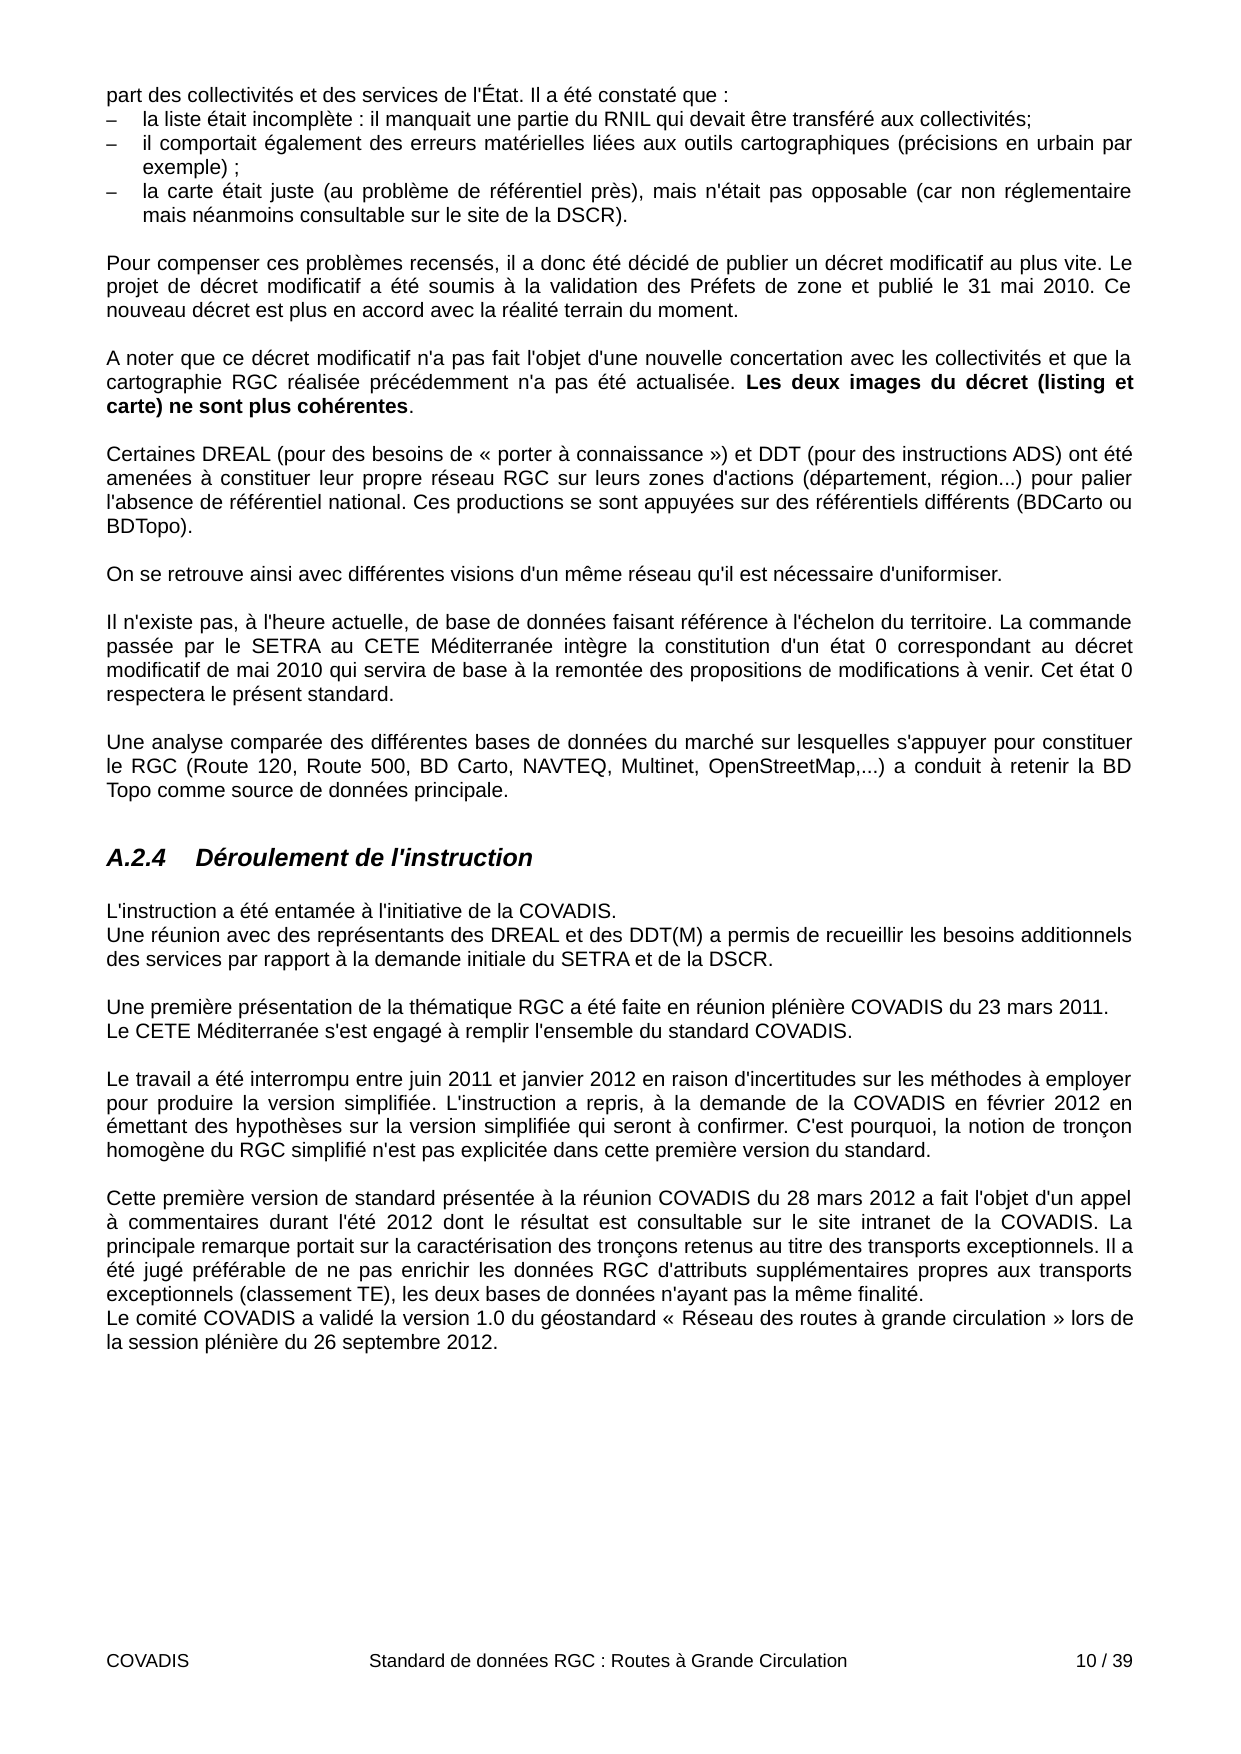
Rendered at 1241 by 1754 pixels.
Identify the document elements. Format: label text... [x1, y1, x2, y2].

list la liste était incomplète : il manquait une partie du RNIL qui devait être transféré aux collectivités; [106, 107, 1134, 131]
text L'instruction a été entamée à l'initiative de la COVADIS. [106, 899, 1134, 923]
text Pour compenser ces problèmes recensés, il a donc été décidé de publier un décret modificatif au plus vite. Le projet de décret modificatif a été soumis à la validation des Préfets de zone et publié le 31 mai 2010. Ce nouveau décret est plus en accord avec la réalité terrain du moment. [106, 250, 1134, 322]
text Une réunion avec des représentants des DREAL et des DDT(M) a permis de recueillir les besoins additionnels des services par rapport à la demande initiale du SETRA et de la DSCR. [106, 923, 1134, 971]
subtitle Déroulement de l'instruction [106, 843, 1134, 872]
list la carte était juste (au problème de référentiel près), mais n'était pas opposable (car non réglementaire mais néanmoins consultable sur le site de la DSCR). [106, 178, 1134, 226]
text Le CETE Méditerranée s'est engagé à remplir l'ensemble du standard COVADIS. [106, 1018, 1134, 1042]
text Cette première version de standard présentée à la réunion COVADIS du 28 mars 2012 a fait l'objet d'un appel à commentaires durant l'été 2012 dont le résultat est consultable sur le site intranet de la COVADIS. La principale remarque portait sur la caractérisation des tronçons retenus au titre des transports exceptionnels. Il a été jugé préférable de ne pas enrichir les données RGC d'attributs supplémentaires propres aux transports exceptionnels (classement TE), les deux bases de données n'ayant pas la même finalité. [106, 1186, 1134, 1306]
text Il n'existe pas, à l'heure actuelle, de base de données faisant référence à l'échelon du territoire. La commande passée par le SETRA au CETE Méditerranée intègre la constitution d'un état 0 correspondant au décret modificatif de mai 2010 qui servira de base à la remontée des propositions de modifications à venir. Cet état 0 respectera le présent standard. [106, 610, 1134, 706]
text part des collectivités et des services de l'État. Il a été constaté que : [106, 83, 1134, 107]
text Une analyse comparée des différentes bases de données du marché sur lesquelles s'appuyer pour constituer le RGC (Route 120, Route 500, BD Carto, NAVTEQ, Multinet, OpenStreetMap,...) a conduit à retenir la BD Topo comme source de données principale. [106, 729, 1134, 801]
text A noter que ce décret modificatif n'a pas fait l'objet d'une nouvelle concertation avec les collectivités et que la cartographie RGC réalisée précédemment n'a pas été actualisée. Les deux images du décret (listing et carte) ne sont plus cohérentes. [106, 346, 1134, 418]
text Certaines DREAL (pour des besoins de « porter à connaissance ») et DDT (pour des instructions ADS) ont été amenées à constituer leur propre réseau RGC sur leurs zones d'actions (département, région...) pour palier l'absence de référentiel national. Ces productions se sont appuyées sur des référentiels différents (BDCarto ou BDTopo). [106, 442, 1134, 538]
text Le comité COVADIS a validé la version 1.0 du géostandard « Réseau des routes à grande circulation » lors de la session plénière du 26 septembre 2012. [106, 1306, 1134, 1354]
text On se retrouve ainsi avec différentes visions d'un même réseau qu'il est nécessaire d'uniformiser. [106, 562, 1134, 586]
text Une première présentation de la thématique RGC a été faite en réunion plénière COVADIS du 23 mars 2011. [106, 994, 1134, 1018]
text Le travail a été interrompu entre juin 2011 et janvier 2012 en raison d'incertitudes sur les méthodes à employer pour produire la version simplifiée. L'instruction a repris, à la demande de la COVADIS en février 2012 en émettant des hypothèses sur la version simplifiée qui seront à confirmer. C'est pourquoi, la notion de tronçon homogène du RGC simplifié n'est pas explicitée dans cette première version du standard. [106, 1066, 1134, 1162]
list il comportait également des erreurs matérielles liées aux outils cartographiques (précisions en urbain par exemple) ; [106, 131, 1134, 178]
